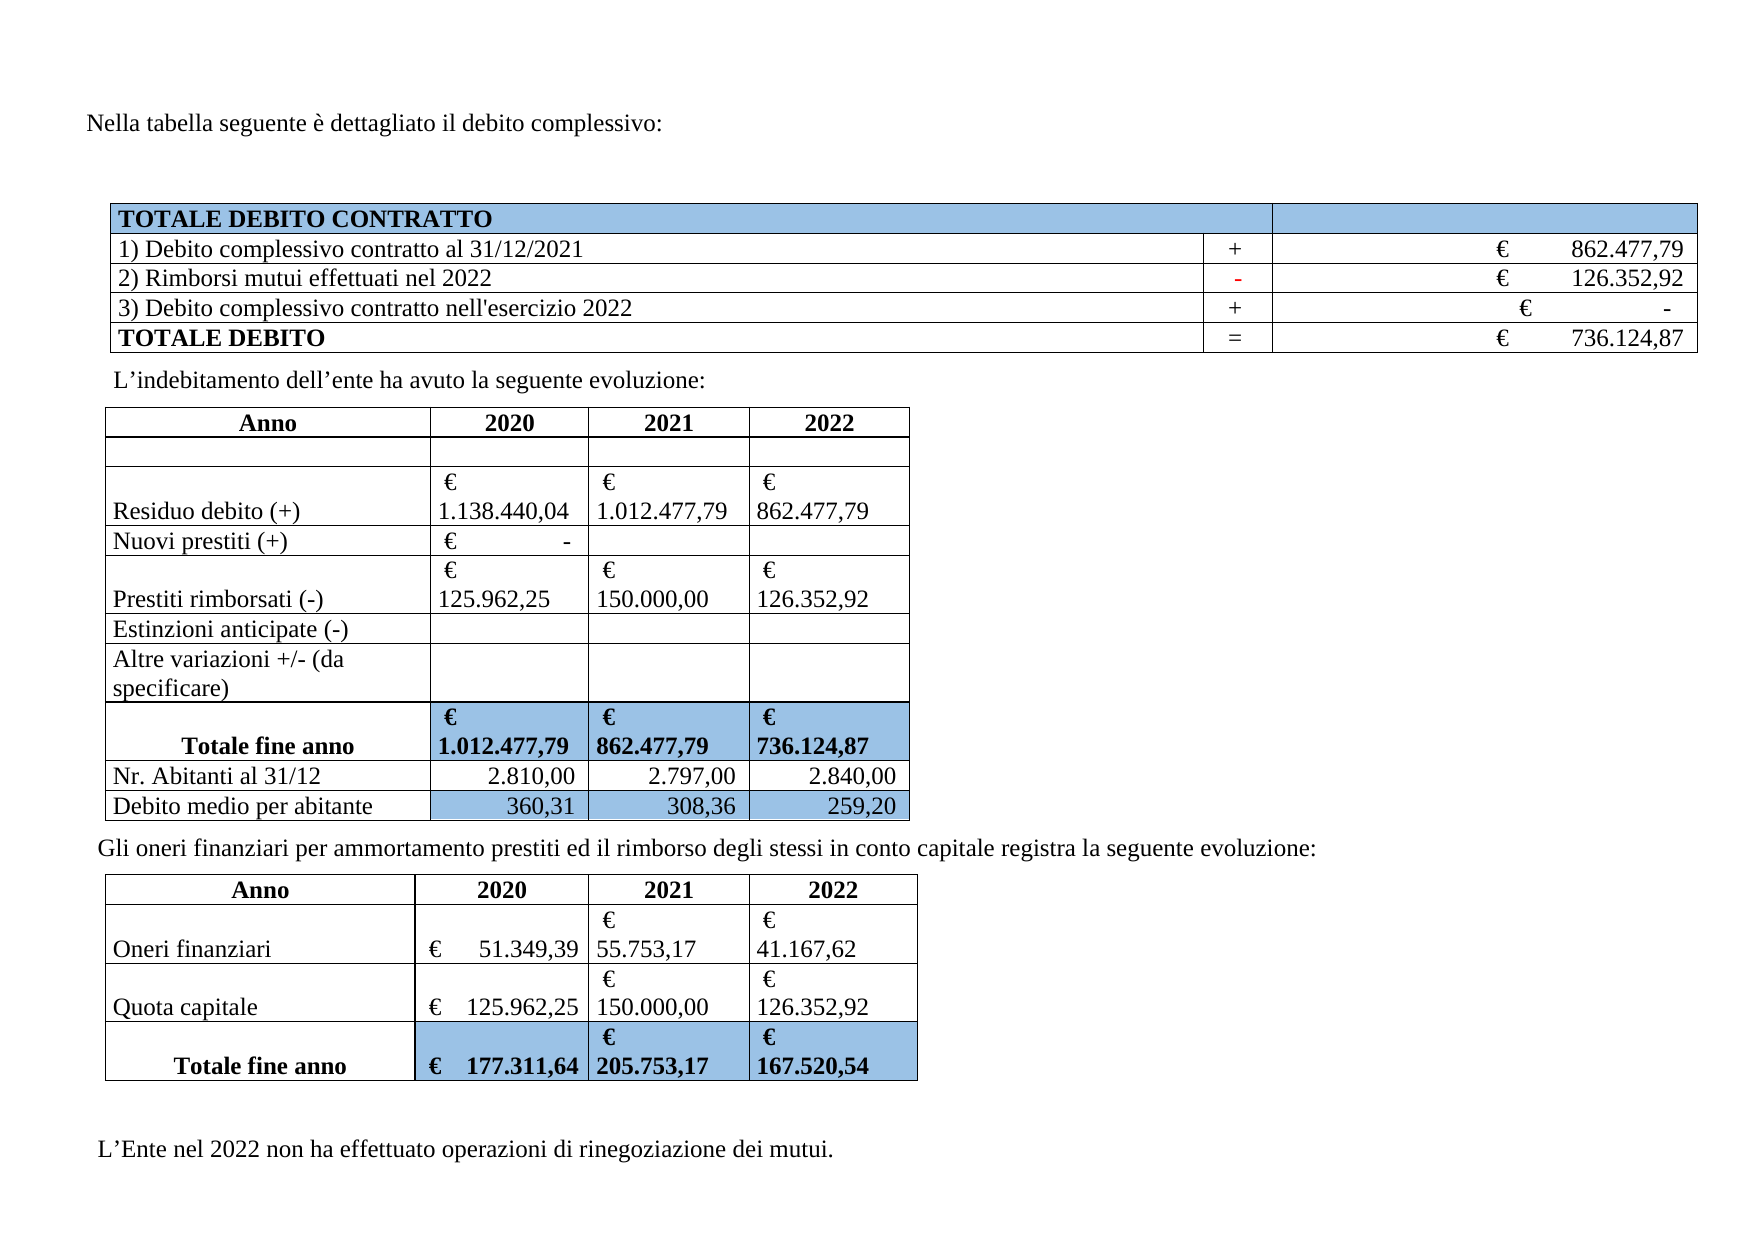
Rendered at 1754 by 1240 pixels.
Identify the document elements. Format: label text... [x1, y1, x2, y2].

table_header 2021 [589, 875, 749, 904]
table_cell Residuo debito (+) [106, 467, 430, 525]
table_cell 259,20 [750, 791, 909, 819]
table_header Anno [106, 408, 430, 436]
table_cell € 41.167,62 [750, 905, 917, 963]
table_cell € 126.352,92 [750, 964, 917, 1021]
text L’indebitamento dell’ente ha avuto la seguente evoluzione: [113, 365, 1695, 394]
table_cell 2.840,00 [750, 761, 909, 790]
table_header [1273, 204, 1697, 233]
table_header 2020 [431, 408, 588, 436]
table_cell [750, 438, 909, 466]
text L’Ente nel 2022 non ha effettuato operazioni di rinegoziazione dei mutui. [97, 1134, 1695, 1163]
table_cell € 150.000,00 [589, 964, 749, 1021]
table_cell [750, 614, 909, 643]
table_cell € 126.352,92 [1273, 264, 1697, 292]
table_cell € 167.520,54 [750, 1022, 917, 1080]
table_cell [589, 438, 749, 466]
table_cell € 862.477,79 [589, 703, 749, 760]
table_cell = [1204, 323, 1272, 352]
table_cell [750, 526, 909, 554]
table_cell + [1204, 234, 1272, 262]
table_cell Altre variazioni +/- (da specificare) [106, 644, 430, 701]
table_cell € - [1273, 293, 1697, 322]
table_header 2022 [750, 875, 917, 904]
table_cell [750, 644, 909, 701]
table_cell 3) Debito complessivo contratto nell'esercizio 2022 [111, 293, 1203, 322]
table_cell € 55.753,17 [589, 905, 749, 963]
table_header 2021 [589, 408, 749, 436]
table_cell Totale fine anno [106, 703, 430, 760]
text Gli oneri finanziari per ammortamento prestiti ed il rimborso degli stessi in conto capitale registra la seguente evoluzione: [97, 833, 1695, 862]
table_cell 308,36 [589, 791, 749, 819]
table_header Anno [106, 875, 414, 904]
table_cell 1) Debito complessivo contratto al 31/12/2021 [111, 234, 1203, 262]
table_cell Debito medio per abitante [106, 791, 430, 819]
table_cell € 150.000,00 [589, 556, 749, 613]
table_cell TOTALE DEBITO [111, 323, 1203, 352]
table_cell [589, 526, 749, 554]
table_cell [589, 644, 749, 701]
table_cell € 862.477,79 [1273, 234, 1697, 262]
table_cell € 1.012.477,79 [589, 467, 749, 525]
table_header TOTALE DEBITO CONTRATTO [111, 204, 1272, 233]
table_cell Nr. Abitanti al 31/12 [106, 761, 430, 790]
table_cell [589, 614, 749, 643]
table_header 2022 [750, 408, 909, 436]
text Nella tabella seguente è dettagliato il debito complessivo: [59, 108, 1695, 137]
table_cell [431, 438, 588, 466]
table_cell [431, 644, 588, 701]
table_cell Oneri finanziari [106, 905, 414, 963]
table_cell € 736.124,87 [750, 703, 909, 760]
table_cell 360,31 [431, 791, 588, 819]
table_cell [106, 438, 430, 466]
table_cell 2.810,00 [431, 761, 588, 790]
table_cell 2) Rimborsi mutui effettuati nel 2022 [111, 264, 1203, 292]
table_cell € 177.311,64 [416, 1022, 588, 1080]
table_cell € 125.962,25 [431, 556, 588, 613]
table_cell € 125.962,25 [416, 964, 588, 1021]
table_header 2020 [416, 875, 588, 904]
table_cell Estinzioni anticipate (-) [106, 614, 430, 643]
table_cell € 126.352,92 [750, 556, 909, 613]
table_cell 2.797,00 [589, 761, 749, 790]
table_cell Prestiti rimborsati (-) [106, 556, 430, 613]
table_cell Nuovi prestiti (+) [106, 526, 430, 554]
table_cell € 51.349,39 [416, 905, 588, 963]
table_cell € 736.124,87 [1273, 323, 1697, 352]
table_cell Quota capitale [106, 964, 414, 1021]
table_cell - [1204, 264, 1272, 292]
table_cell [431, 614, 588, 643]
table_cell Totale fine anno [106, 1022, 414, 1080]
table_cell + [1204, 293, 1272, 322]
table_cell € - [431, 526, 588, 554]
table_cell € 862.477,79 [750, 467, 909, 525]
table_cell € 1.138.440,04 [431, 467, 588, 525]
table_cell € 1.012.477,79 [431, 703, 588, 760]
table_cell € 205.753,17 [589, 1022, 749, 1080]
